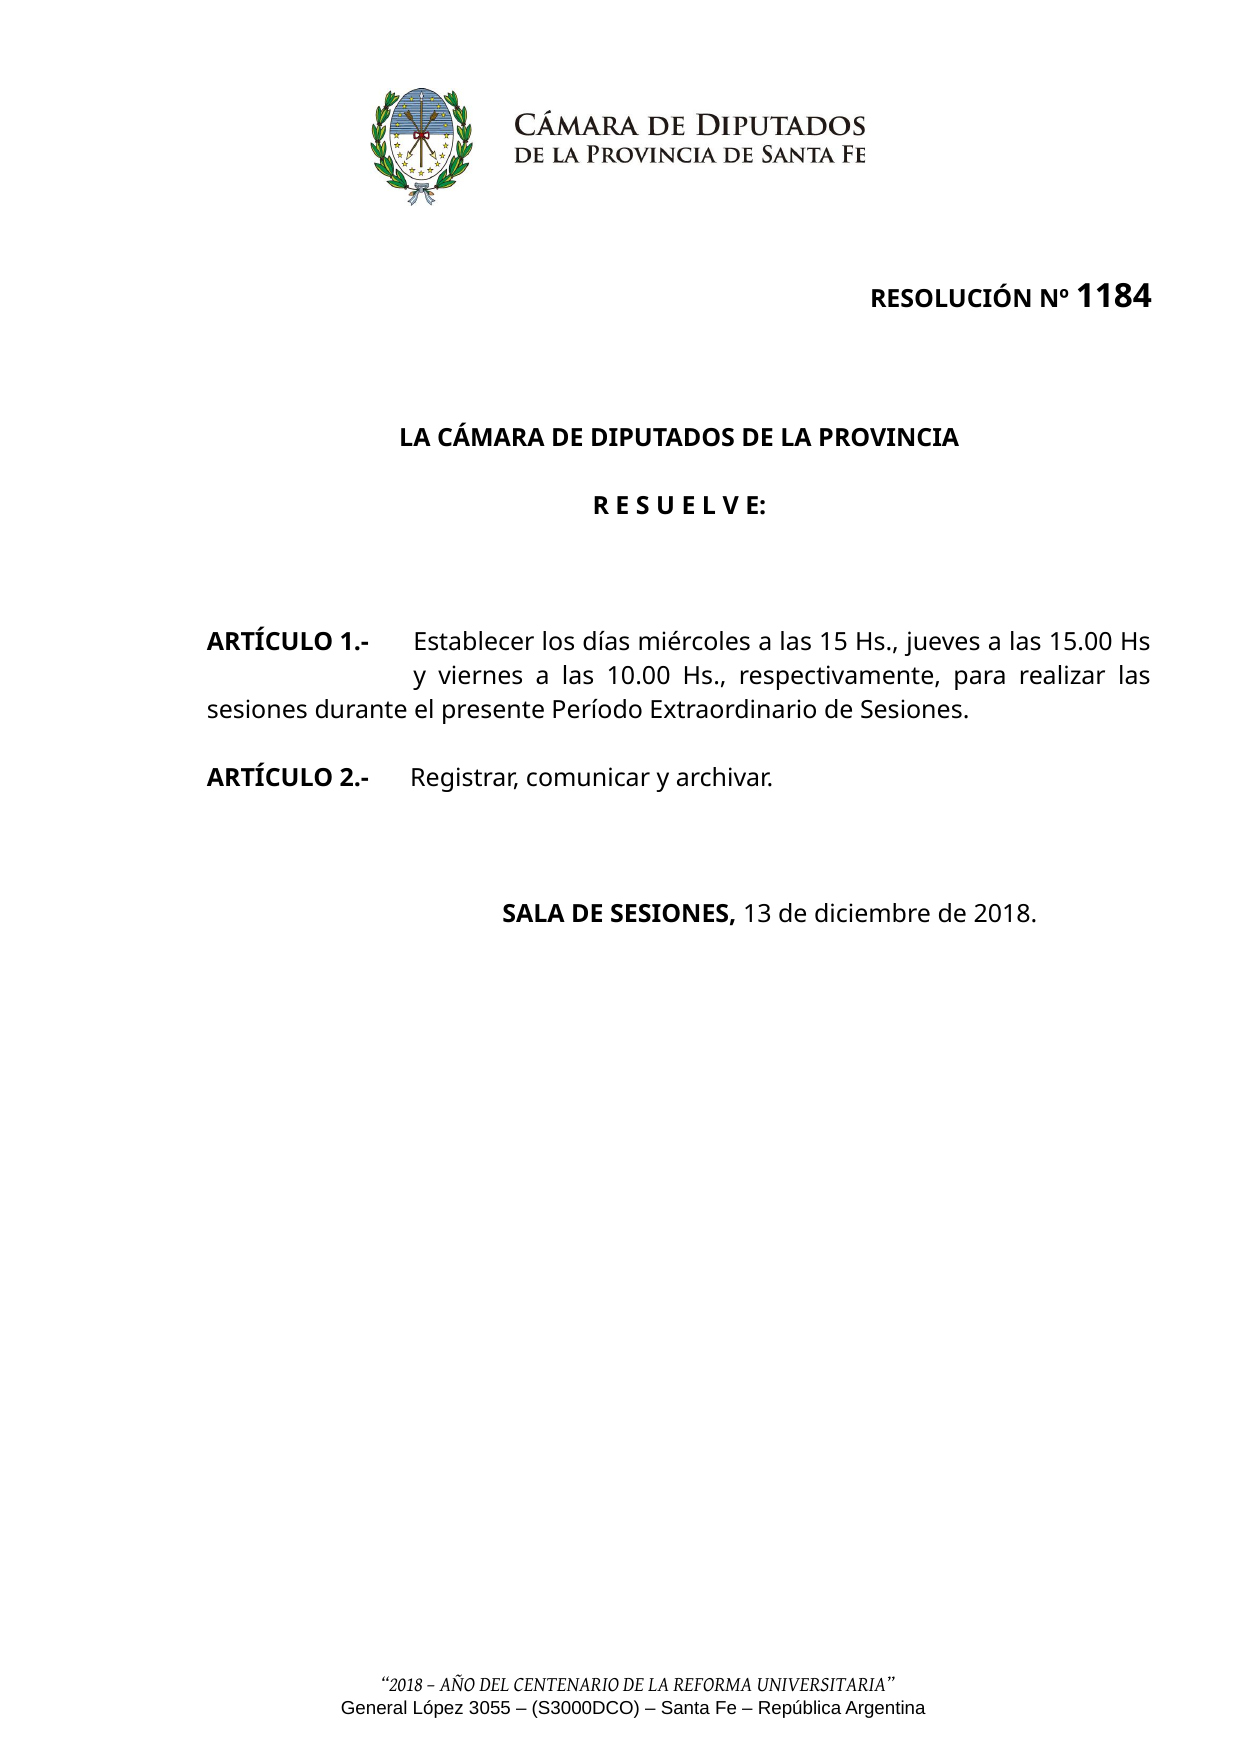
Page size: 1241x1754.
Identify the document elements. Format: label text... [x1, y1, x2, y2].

picture [370, 88, 866, 210]
table_header ARTÍCULO 1.- [207, 624, 413, 674]
text Establecer los días miércoles a las 15 Hs., jueves a las 15.00 Hs y viernes a las 10.00 Hs., respectivamente, para realizar las sesiones durante el presente Período Extraordinario de Sesiones. [207, 624, 1152, 726]
text LA CÁMARA DE DIPUTADOS DE LA PROVINCIA [207, 419, 1152, 453]
text R E S U E L V E: [207, 487, 1152, 521]
text Registrar, comunicar y archivar. [410, 760, 1152, 794]
text RESOLUCIÓN Nº 1184 [207, 272, 1152, 317]
table_header ARTÍCULO 2.- [207, 760, 410, 810]
text SALA DE SESIONES, 13 de diciembre de 2018. [207, 896, 1152, 930]
